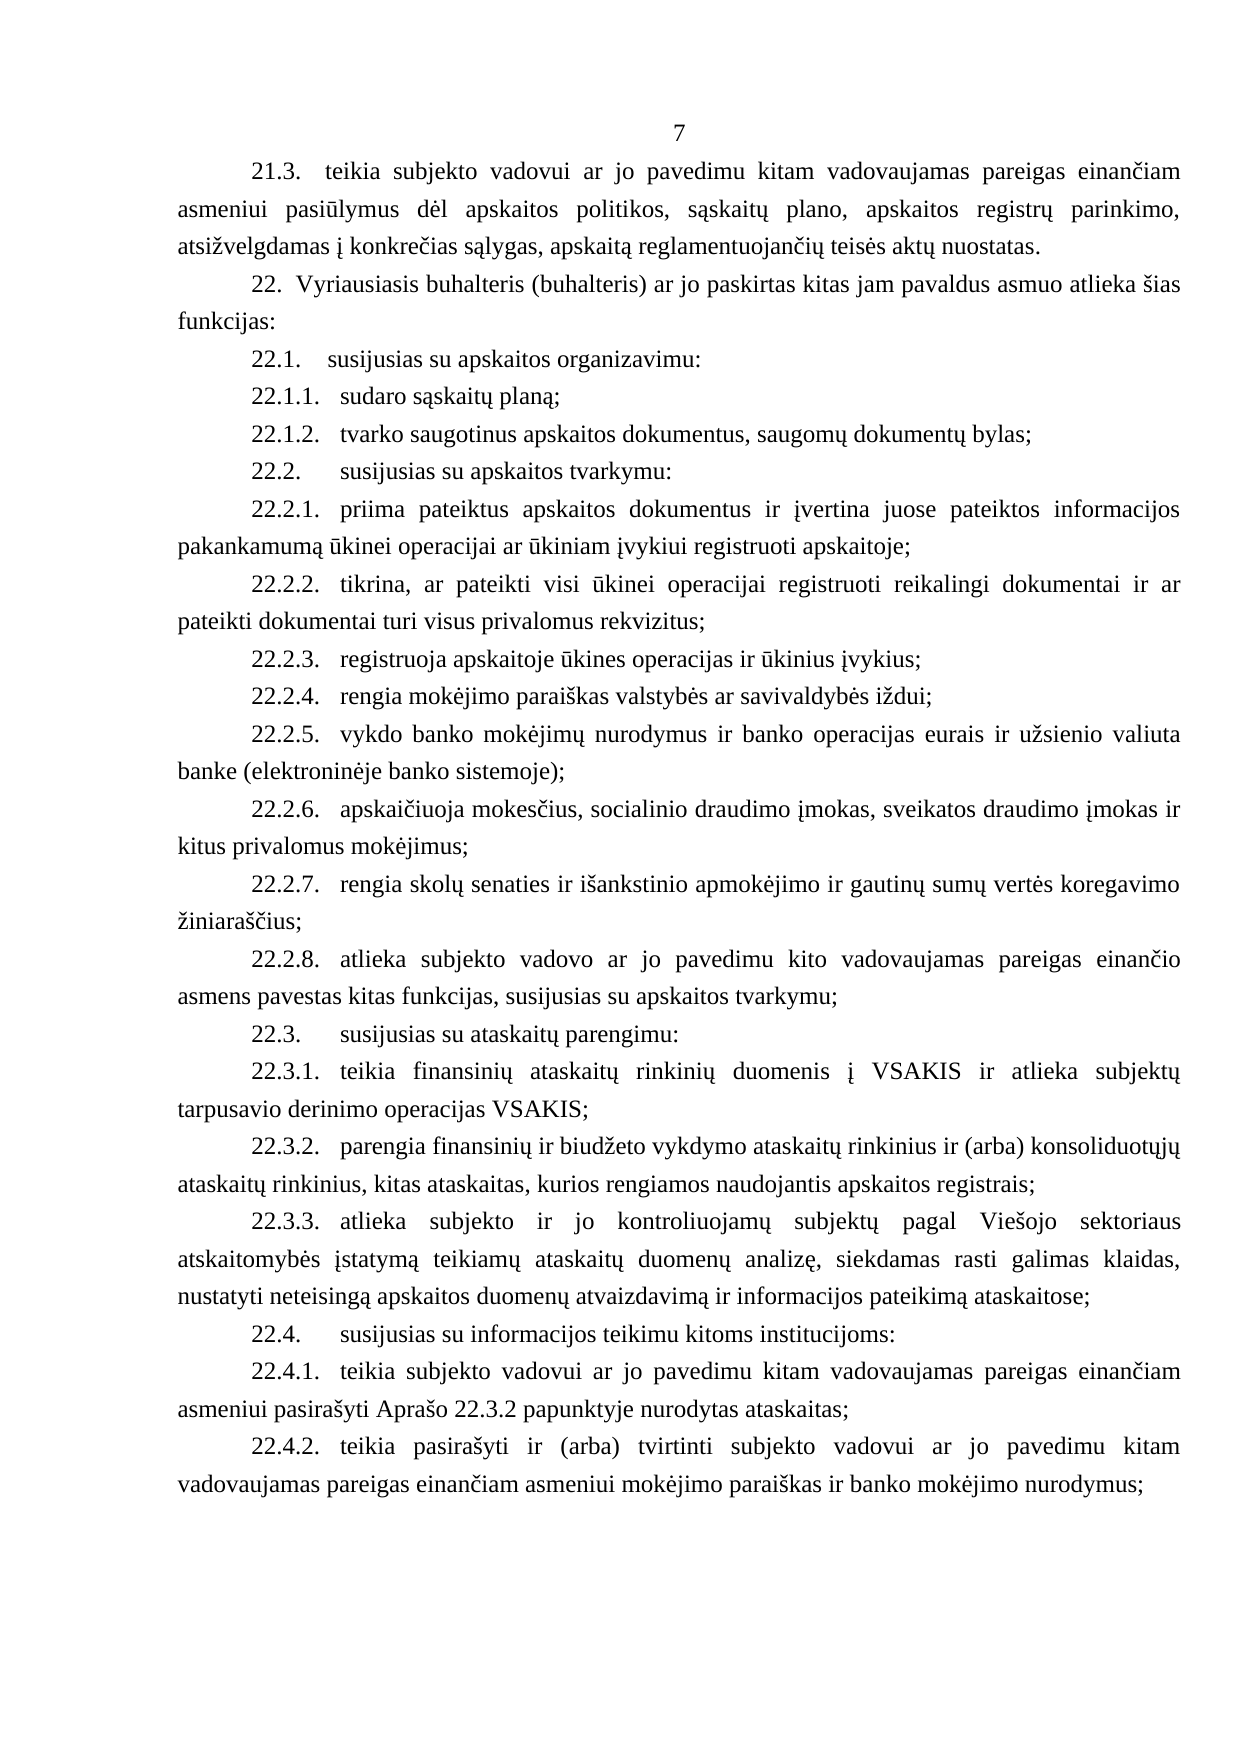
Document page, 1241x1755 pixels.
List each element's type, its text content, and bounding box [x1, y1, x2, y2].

text 22.2.8. atlieka subjekto vadovo ar jo pavedimu kito vadovaujamas pareigas einančio asmens pavestas kitas funkcijas, susijusias su apskaitos tvarkymu; [177, 935, 1181, 1010]
text 22.1.2. tvarko saugotinus apskaitos dokumentus, saugomų dokumentų bylas; [177, 410, 1181, 448]
text 22.3. susijusias su ataskaitų parengimu: [177, 1010, 1181, 1048]
text 22.1. susijusias su apskaitos organizavimu: [177, 335, 1181, 373]
text 22.2.5. vykdo banko mokėjimų nurodymus ir banko operacijas eurais ir užsienio valiuta banke (elektroninėje banko sistemoje); [177, 710, 1181, 785]
text 22.2.2. tikrina, ar pateikti visi ūkinei operacijai registruoti reikalingi dokumentai ir ar pateikti dokumentai turi visus privalomus rekvizitus; [177, 560, 1181, 635]
text 22.3.2. parengia finansinių ir biudžeto vykdymo ataskaitų rinkinius ir (arba) konsoliduotųjų ataskaitų rinkinius, kitas ataskaitas, kurios rengiamos naudojantis apskaitos registrais; [177, 1123, 1181, 1198]
text 22.2.6. apskaičiuoja mokesčius, socialinio draudimo įmokas, sveikatos draudimo įmokas ir kitus privalomus mokėjimus; [177, 785, 1181, 860]
text 22.1.1. sudaro sąskaitų planą; [177, 373, 1181, 410]
text 22.4.2. teikia pasirašyti ir (arba) tvirtinti subjekto vadovui ar jo pavedimu kitam vadovaujamas pareigas einančiam asmeniui mokėjimo paraiškas ir banko mokėjimo nurodymus; [177, 1423, 1181, 1498]
text 21.3. teikia subjekto vadovui ar jo pavedimu kitam vadovaujamas pareigas einančiam asmeniui pasiūlymus dėl apskaitos politikos, sąskaitų plano, apskaitos registrų parinkimo, atsižvelgdamas į konkrečias sąlygas, apskaitą reglamentuojančių teisės aktų nuostatas. [177, 148, 1181, 260]
text 22.4. susijusias su informacijos teikimu kitoms institucijoms: [177, 1310, 1181, 1348]
text 22.2.3. registruoja apskaitoje ūkines operacijas ir ūkinius įvykius; [177, 635, 1181, 673]
text 22.2. susijusias su apskaitos tvarkymu: [177, 448, 1181, 485]
text 22.3.3. atlieka subjekto ir jo kontroliuojamų subjektų pagal Viešojo sektoriaus atskaitomybės įstatymą teikiamų ataskaitų duomenų analizę, siekdamas rasti galimas klaidas, nustatyti neteisingą apskaitos duomenų atvaizdavimą ir informacijos pateikimą ataskaitose; [177, 1198, 1181, 1310]
text 22.2.7. rengia skolų senaties ir išankstinio apmokėjimo ir gautinų sumų vertės koregavimo žiniaraščius; [177, 860, 1181, 935]
text 22.2.4. rengia mokėjimo paraiškas valstybės ar savivaldybės iždui; [177, 673, 1181, 710]
text 22.3.1. teikia finansinių ataskaitų rinkinių duomenis į VSAKIS ir atlieka subjektų tarpusavio derinimo operacijas VSAKIS; [177, 1048, 1181, 1123]
text 22. Vyriausiasis buhalteris (buhalteris) ar jo paskirtas kitas jam pavaldus asmuo atlieka šias funkcijas: [177, 260, 1181, 335]
text 22.2.1. priima pateiktus apskaitos dokumentus ir įvertina juose pateiktos informacijos pakankamumą ūkinei operacijai ar ūkiniam įvykiui registruoti apskaitoje; [177, 485, 1181, 560]
text 22.4.1. teikia subjekto vadovui ar jo pavedimu kitam vadovaujamas pareigas einančiam asmeniui pasirašyti Aprašo 22.3.2 papunktyje nurodytas ataskaitas; [177, 1348, 1181, 1423]
